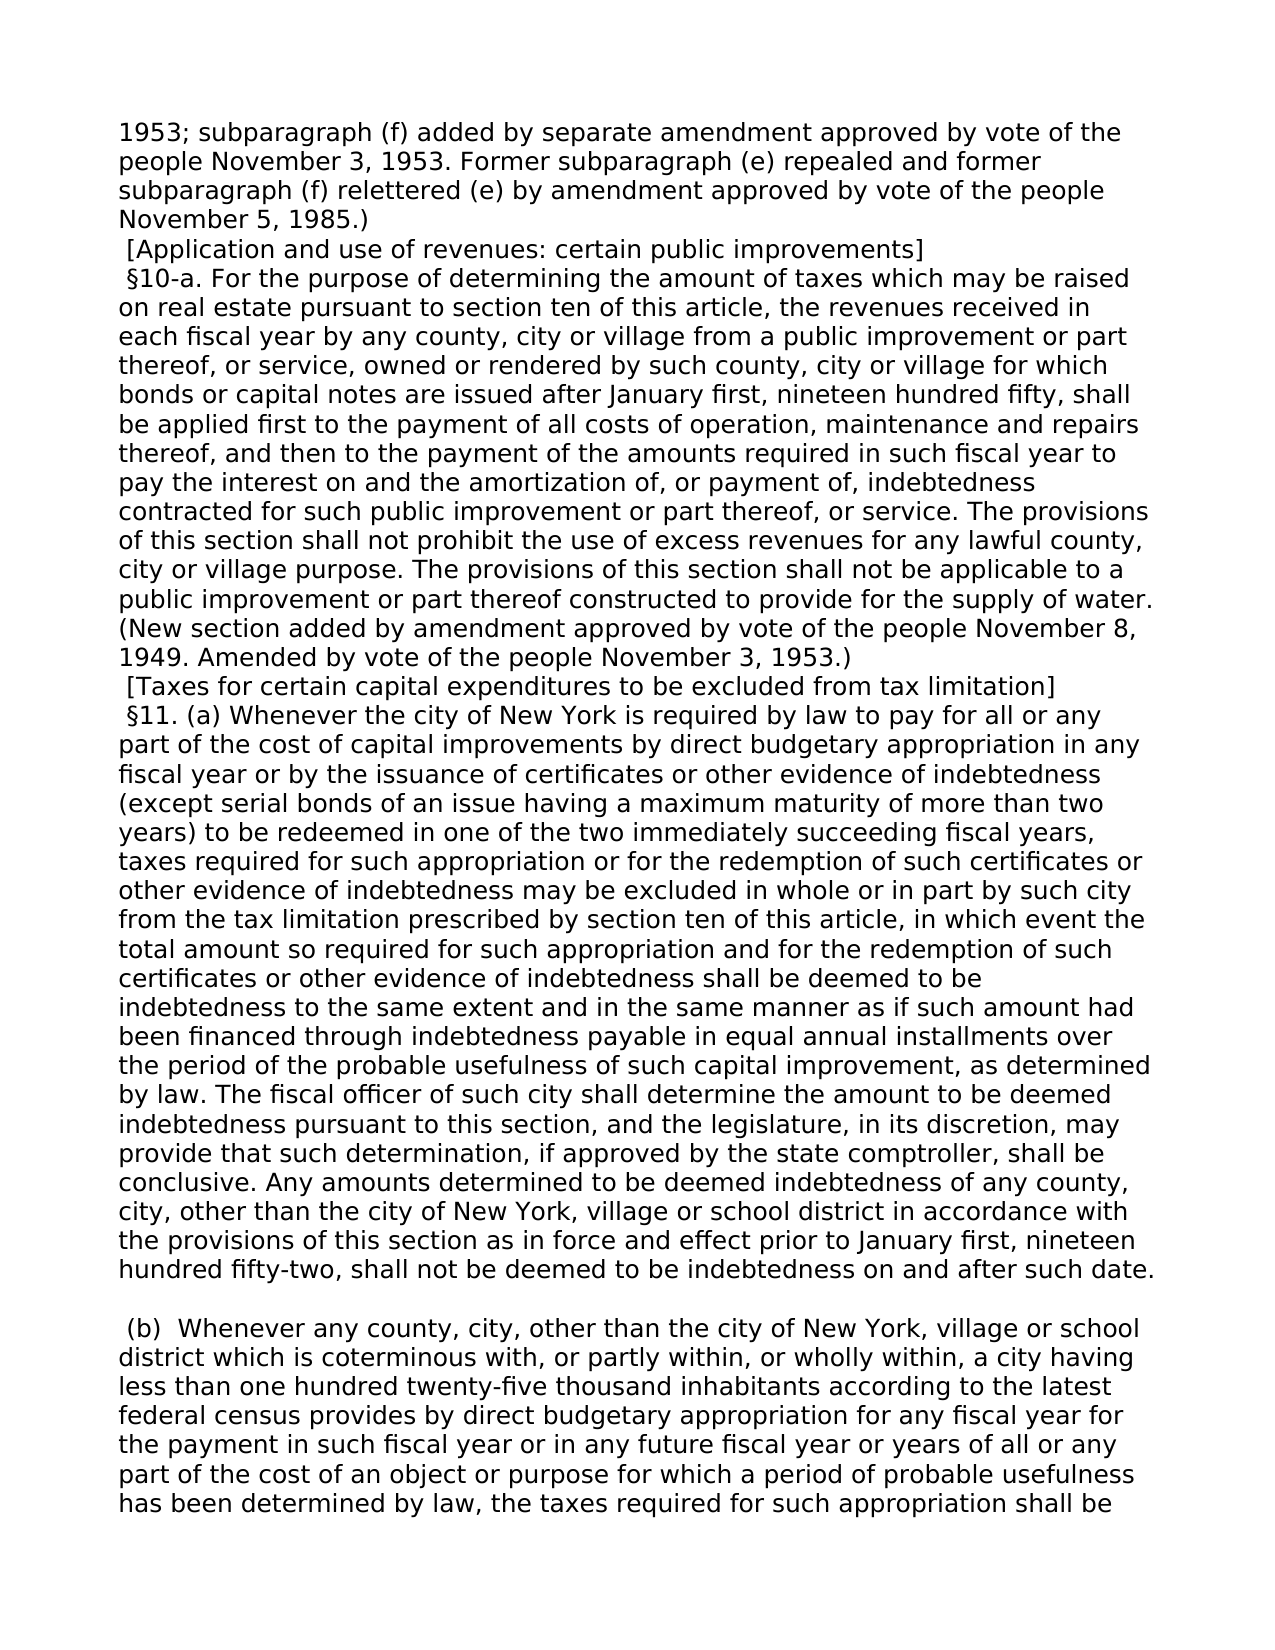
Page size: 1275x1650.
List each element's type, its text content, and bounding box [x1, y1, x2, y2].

text 1953; subparagraph (f) added by separate amendment approved by vote of the people November 3, 1953. Former subparagraph (e) repealed and former subparagraph (f) relettered (e) by amendment approved by vote of the people November 5, 1985.) [Application and use of revenues: certain public improvements] §10-a. For the purpose of determining the amount of taxes which may be raised on real estate pursuant to section ten of this article, the revenues received in each fiscal year by any county, city or village from a public improvement or part thereof, or service, owned or rendered by such county, city or village for which bonds or capital notes are issued after January first, nineteen hundred fifty, shall be applied first to the payment of all costs of operation, maintenance and repairs thereof, and then to the payment of the amounts required in such fiscal year to pay the interest on and the amortization of, or payment of, indebtedness contracted for such public improvement or part thereof, or service. The provisions of this section shall not prohibit the use of excess revenues for any lawful county, city or village purpose. The provisions of this section shall not be applicable to a public improvement or part thereof constructed to provide for the supply of water. (New section added by amendment approved by vote of the people November 8, 1949. Amended by vote of the people November 3, 1953.) [Taxes for certain capital expenditures to be excluded from tax limitation] §11. (a) Whenever the city of New York is required by law to pay for all or any part of the cost of capital improvements by direct budgetary appropriation in any fiscal year or by the issuance of certificates or other evidence of indebtedness (except serial bonds of an issue having a maximum maturity of more than two years) to be redeemed in one of the two immediately succeeding fiscal years, taxes required for such appropriation or for the redemption of such certificates or other evidence of indebtedness may be excluded in whole or in part by such city from the tax limitation prescribed by section ten of this article, in which event the total amount so required for such appropriation and for the redemption of such certificates or other evidence of indebtedness shall be deemed to be indebtedness to the same extent and in the same manner as if such amount had been financed through indebtedness payable in equal annual installments over the period of the probable usefulness of such capital improvement, as determined by law. The fiscal officer of such city shall determine the amount to be deemed indebtedness pursuant to this section, and the legislature, in its discretion, may provide that such determination, if approved by the state comptroller, shall be conclusive. Any amounts determined to be deemed indebtedness of any county, city, other than the city of New York, village or school district in accordance with the provisions of this section as in force and effect prior to January first, nineteen hundred fifty-two, shall not be deemed to be indebtedness on and after such date. (b) Whenever any county, city, other than the city of New York, village or school district which is coterminous with, or partly within, or wholly within, a city having less than one hundred twenty-five thousand inhabitants according to the latest federal census provides by direct budgetary appropriation for any fiscal year for the payment in such fiscal year or in any future fiscal year or years of all or any part of the cost of an object or purpose for which a period of probable usefulness has been determined by law, the taxes required for such appropriation shall be [118, 118, 1157, 1518]
